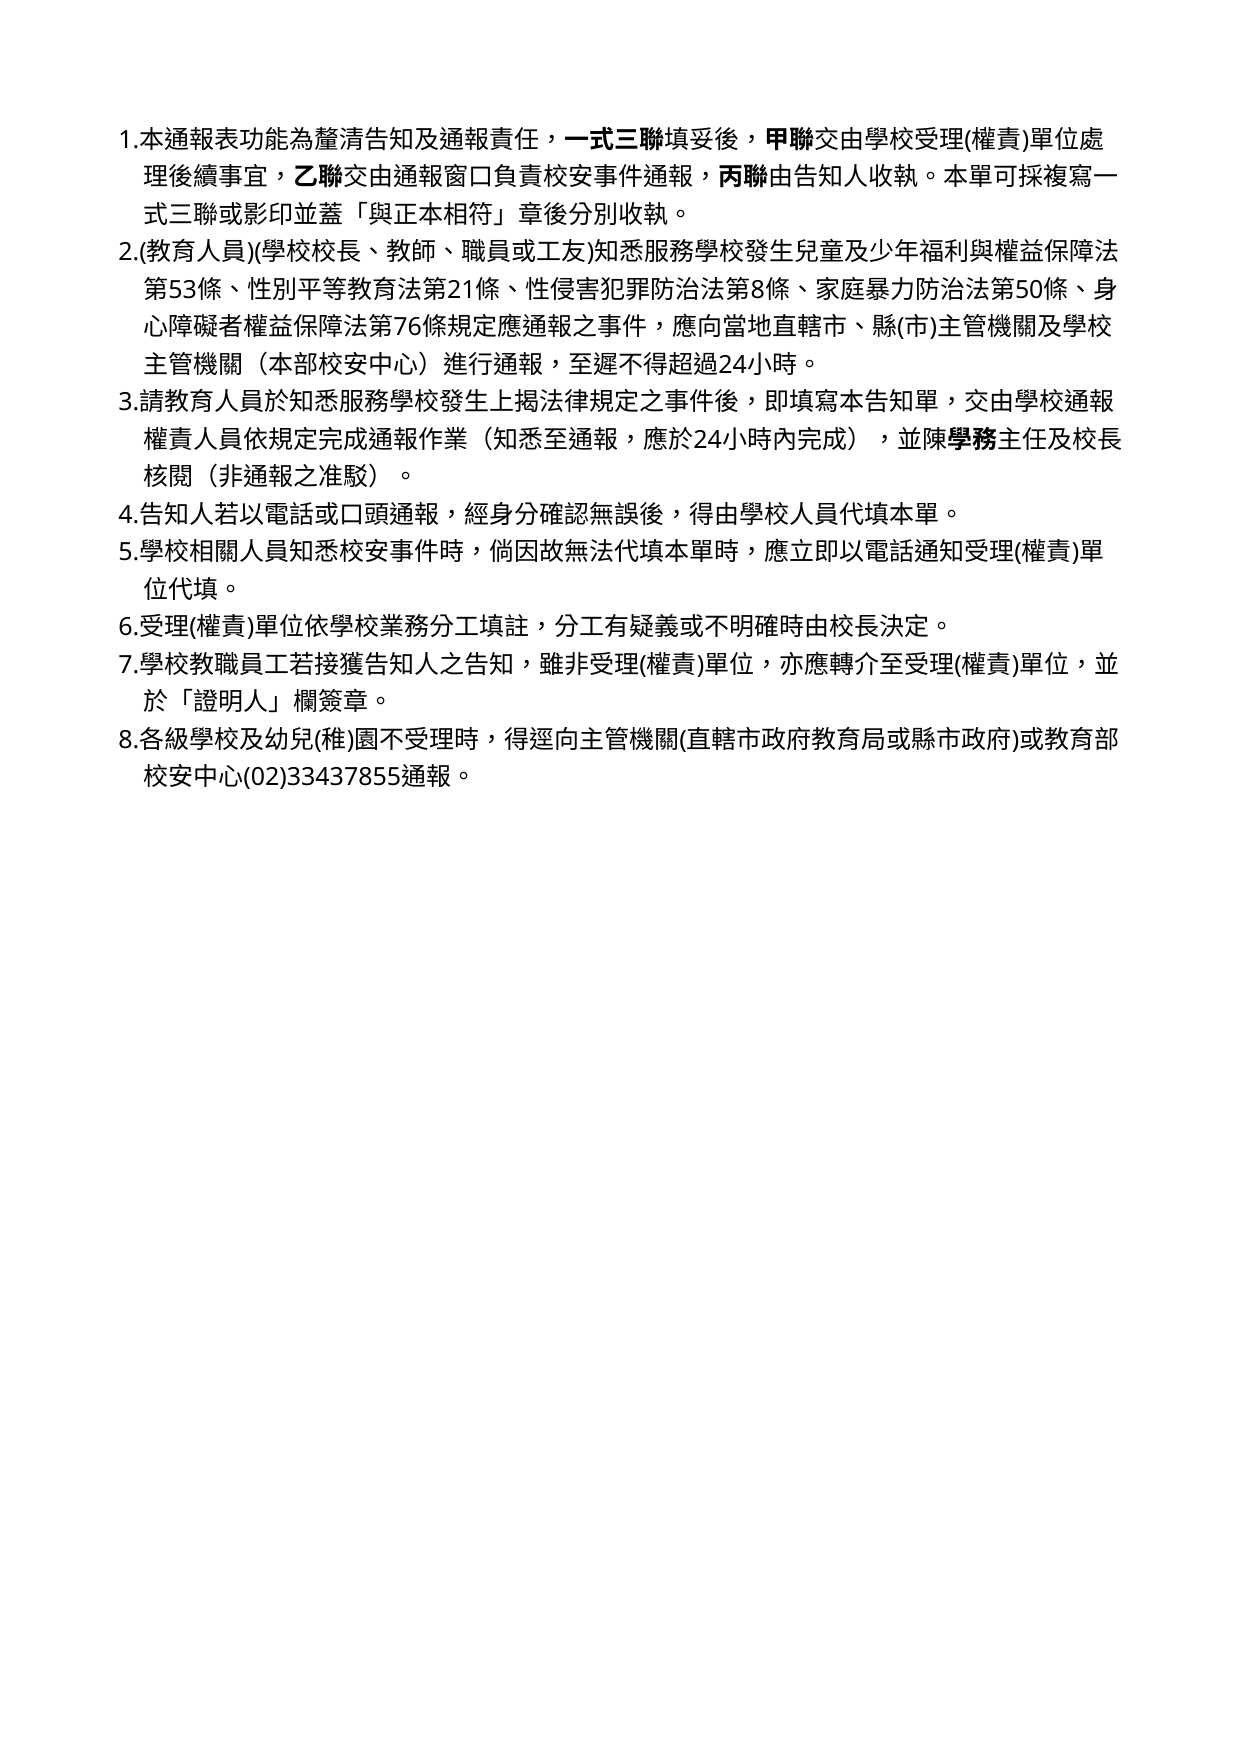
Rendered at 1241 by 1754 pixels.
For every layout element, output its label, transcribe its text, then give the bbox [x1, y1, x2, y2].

text 1.本通報表功能為釐清告知及通報責任，一式三聯填妥後，甲聯交由學校受理(權責)單位處理後續事宜，乙聯交由通報窗口負責校安事件通報，丙聯由告知人收執。本單可採複寫一式三聯或影印並蓋「與正本相符」章後分別收執。 [118, 118, 1122, 231]
text 6.受理(權責)單位依學校業務分工填註，分工有疑義或不明確時由校長決定。 [118, 606, 1122, 643]
text 2.(教育人員)(學校校長、教師、職員或工友)知悉服務學校發生兒童及少年福利與權益保障法第53條、性別平等教育法第21條、性侵害犯罪防治法第8條、家庭暴力防治法第50條、身心障礙者權益保障法第76條規定應通報之事件，應向當地直轄市、縣(市)主管機關及學校主管機關（本部校安中心）進行通報，至遲不得超過24小時。 [118, 231, 1122, 381]
text 5.學校相關人員知悉校安事件時，倘因故無法代填本單時，應立即以電話通知受理(權責)單位代填。 [118, 531, 1122, 606]
text 3.請教育人員於知悉服務學校發生上揭法律規定之事件後，即填寫本告知單，交由學校通報權責人員依規定完成通報作業（知悉至通報，應於24小時內完成），並陳學務主任及校長核閱（非通報之准駁）。 [118, 381, 1122, 493]
text 7.學校教職員工若接獲告知人之告知，雖非受理(權責)單位，亦應轉介至受理(權責)單位，並於「證明人」欄簽章。 [118, 643, 1122, 718]
text 4.告知人若以電話或口頭通報，經身分確認無誤後，得由學校人員代填本單。 [118, 493, 1122, 531]
text 8.各級學校及幼兒(稚)園不受理時，得逕向主管機關(直轄市政府教育局或縣市政府)或教育部校安中心(02)33437855通報。 [118, 718, 1122, 793]
